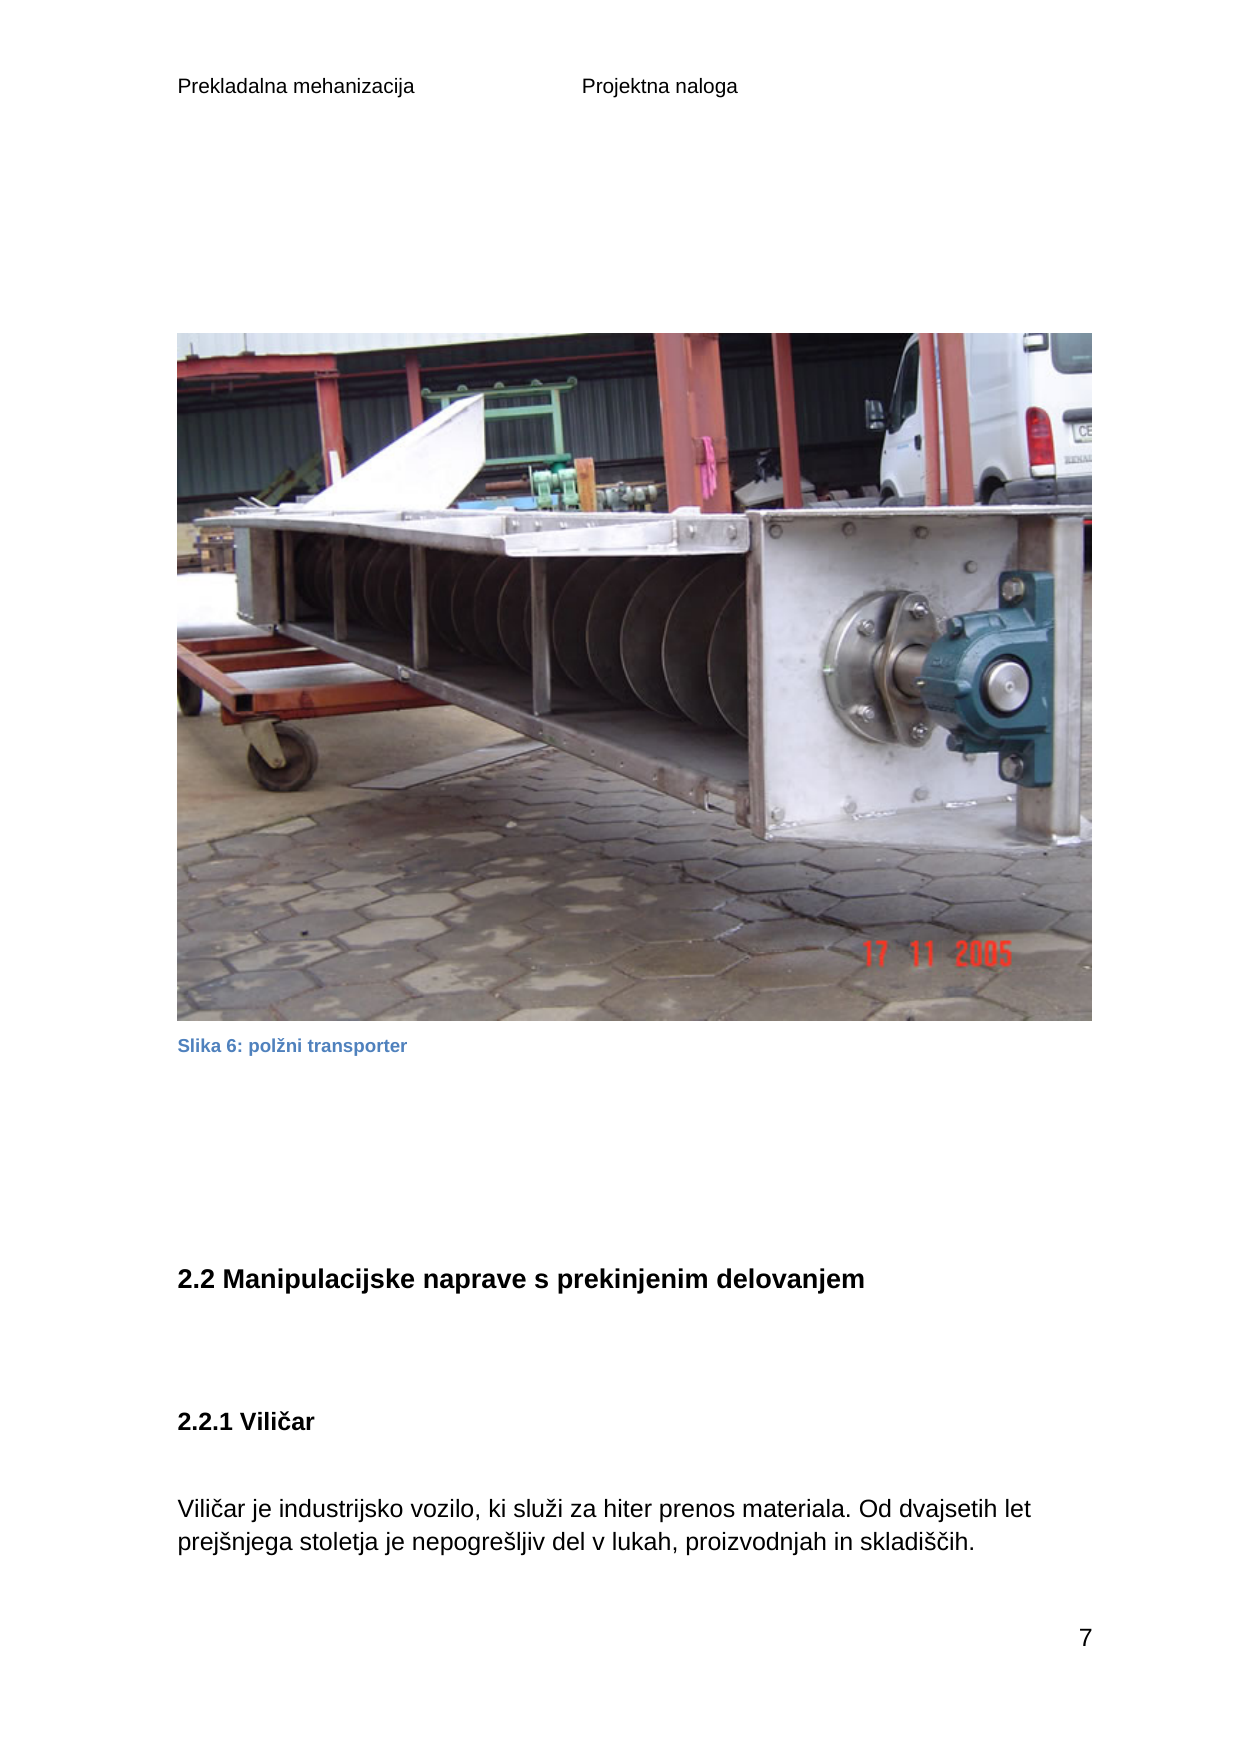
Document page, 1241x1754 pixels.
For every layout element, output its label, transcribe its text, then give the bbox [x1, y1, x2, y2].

picture [177, 333, 1092, 1021]
text Slika 6: polžni transporter [177, 1035, 1092, 1056]
subtitle 2.2 Manipulacijske naprave s prekinjenim delovanjem [177, 1263, 1092, 1295]
text Viličar je industrijsko vozilo, ki služi za hiter prenos materiala. Od dvajsetih let prejšnjega stoletja je nepogrešljiv del v lukah, proizvodnjah in skladiščih. [177, 1494, 1092, 1556]
subtitle 2.2.1 Viličar [177, 1407, 1092, 1436]
